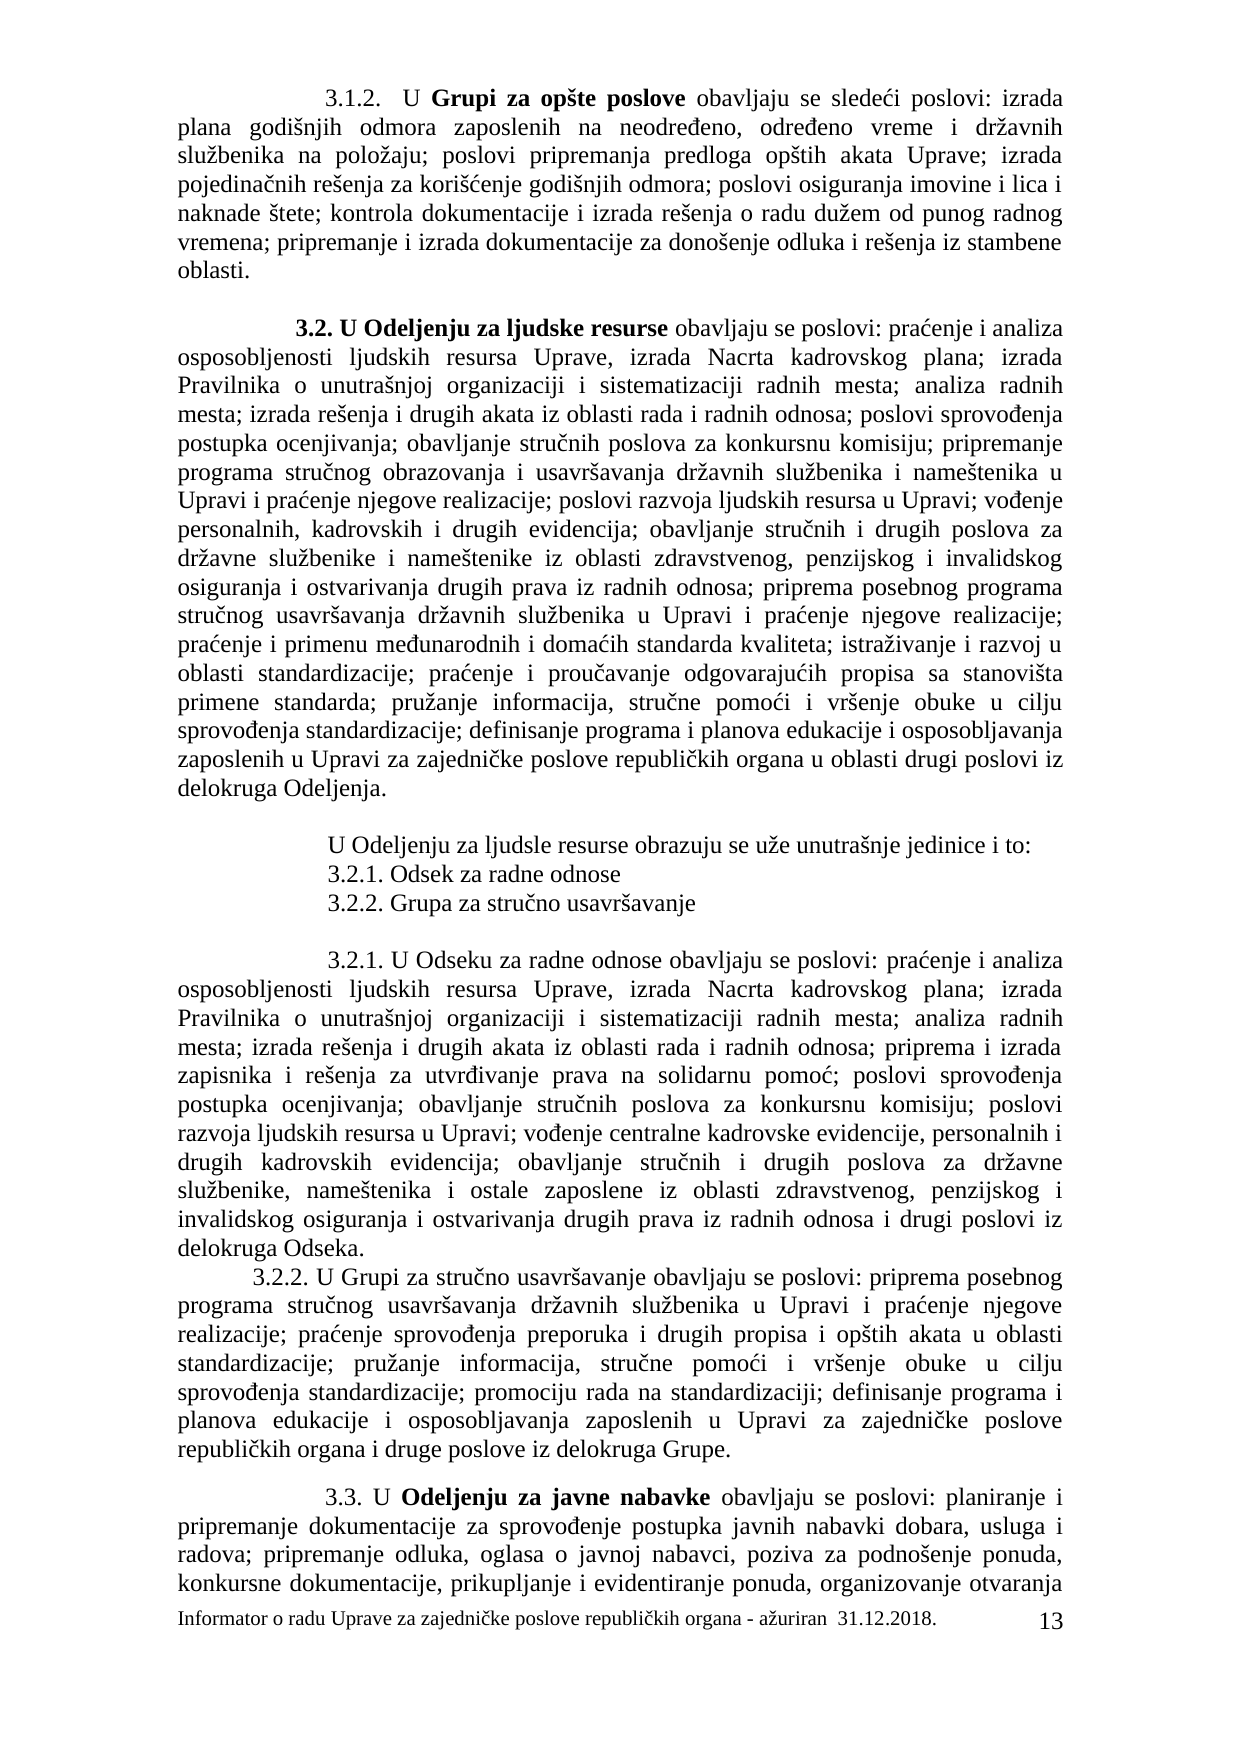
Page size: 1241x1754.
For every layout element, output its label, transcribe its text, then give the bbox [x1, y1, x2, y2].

text 3.2. U Odelјenju za lјudske resurse obavlјaju se poslovi: praćenje i analiza osposoblјenosti lјudskih resursa Uprave, izrada Nacrta kadrovskog plana; izrada Pravilnika o unutrašnjoj organizaciji i sistematizaciji radnih mesta; analiza radnih mesta; izrada rešenja i drugih akata iz oblasti rada i radnih odnosa; poslovi sprovođenja postupka ocenjivanja; obavlјanje stručnih poslova za konkursnu komisiju; pripremanje programa stručnog obrazovanja i usavršavanja državnih službenika i nameštenika u Upravi i praćenje njegove realizacije; poslovi razvoja lјudskih resursa u Upravi; vođenje personalnih, kadrovskih i drugih evidencija; obavlјanje stručnih i drugih poslova za državne službenike i nameštenike iz oblasti zdravstvenog, penzijskog i invalidskog osiguranja i ostvarivanja drugih prava iz radnih odnosa; priprema posebnog programa stručnog usavršavanja državnih službenika u Upravi i praćenje njegove realizacije; praćenje i primenu međunarodnih i domaćih standarda kvaliteta; istraživanje i razvoj u oblasti standardizacije; praćenje i proučavanje odgovarajućih propisa sa stanovišta primene standarda; pružanje informacija, stručne pomoći i vršenje obuke u cilјu sprovođenja standardizacije; definisanje programa i planova edukacije i osposoblјavanja zaposlenih u Upravi za zajedničke poslove republičkih organa u oblasti drugi poslovi iz delokruga Odelјenja. [177, 313, 1063, 802]
text 3.3. U Odelјenju za javne nabavke obavlјaju se poslovi: planiranje i pripremanje dokumentacije za sprovođenje postupka javnih nabavki dobara, usluga i radova; pripremanje odluka, oglasa o javnoj nabavci, poziva za podnošenje ponuda, konkursne dokumentacije, prikuplјanje i evidentiranje ponuda, organizovanje otvaranja [177, 1482, 1063, 1597]
text 3.1.2. U Grupi za opšte poslove obavlјaju se sledeći poslovi: izrada plana godišnjih odmora zaposlenih na neodređeno, određeno vreme i državnih službenika na položaju; poslovi pripremanja predloga opštih akata Uprave; izrada pojedinačnih rešenja za korišćenje godišnjih odmora; poslovi osiguranja imovine i lica i naknade štete; kontrola dokumentacije i izrada rešenja o radu dužem od punog radnog vremena; pripremanje i izrada dokumentacije za donošenje odluka i rešenja iz stambene oblasti. [177, 83, 1063, 284]
text 3.2.2. U Grupi za stručno usavršavanje obavlјaju se poslovi: priprema posebnog programa stručnog usavršavanja državnih službenika u Upravi i praćenje njegove realizacije; praćenje sprovođenja preporuka i drugih propisa i opštih akata u oblasti standardizacije; pružanje informacija, stručne pomoći i vršenje obuke u cilјu sprovođenja standardizacije; promociju rada na standardizaciji; definisanje programa i planova edukacije i osposoblјavanja zaposlenih u Upravi za zajedničke poslove republičkih organa i druge poslove iz delokruga Grupe. [177, 1262, 1063, 1463]
text U Odelјenju za lјudsle resurse obrazuju se uže unutrašnje jedinice i to: [177, 830, 1063, 859]
text 3.2.1. Odsek za radne odnose [177, 859, 1063, 888]
text 3.2.1. U Odseku za radne odnose obavlјaju se poslovi: praćenje i analiza osposoblјenosti lјudskih resursa Uprave, izrada Nacrta kadrovskog plana; izrada Pravilnika o unutrašnjoj organizaciji i sistematizaciji radnih mesta; analiza radnih mesta; izrada rešenja i drugih akata iz oblasti rada i radnih odnosa; priprema i izrada zapisnika i rešenja za utvrđivanje prava na solidarnu pomoć; poslovi sprovođenja postupka ocenjivanja; obavlјanje stručnih poslova za konkursnu komisiju; poslovi razvoja lјudskih resursa u Upravi; vođenje centralne kadrovske evidencije, personalnih i drugih kadrovskih evidencija; obavlјanje stručnih i drugih poslova za državne službenike, nameštenika i ostale zaposlene iz oblasti zdravstvenog, penzijskog i invalidskog osiguranja i ostvarivanja drugih prava iz radnih odnosa i drugi poslovi iz delokruga Odseka. [177, 945, 1063, 1262]
text 3.2.2. Grupa za stručno usavršavanje [177, 888, 1063, 917]
